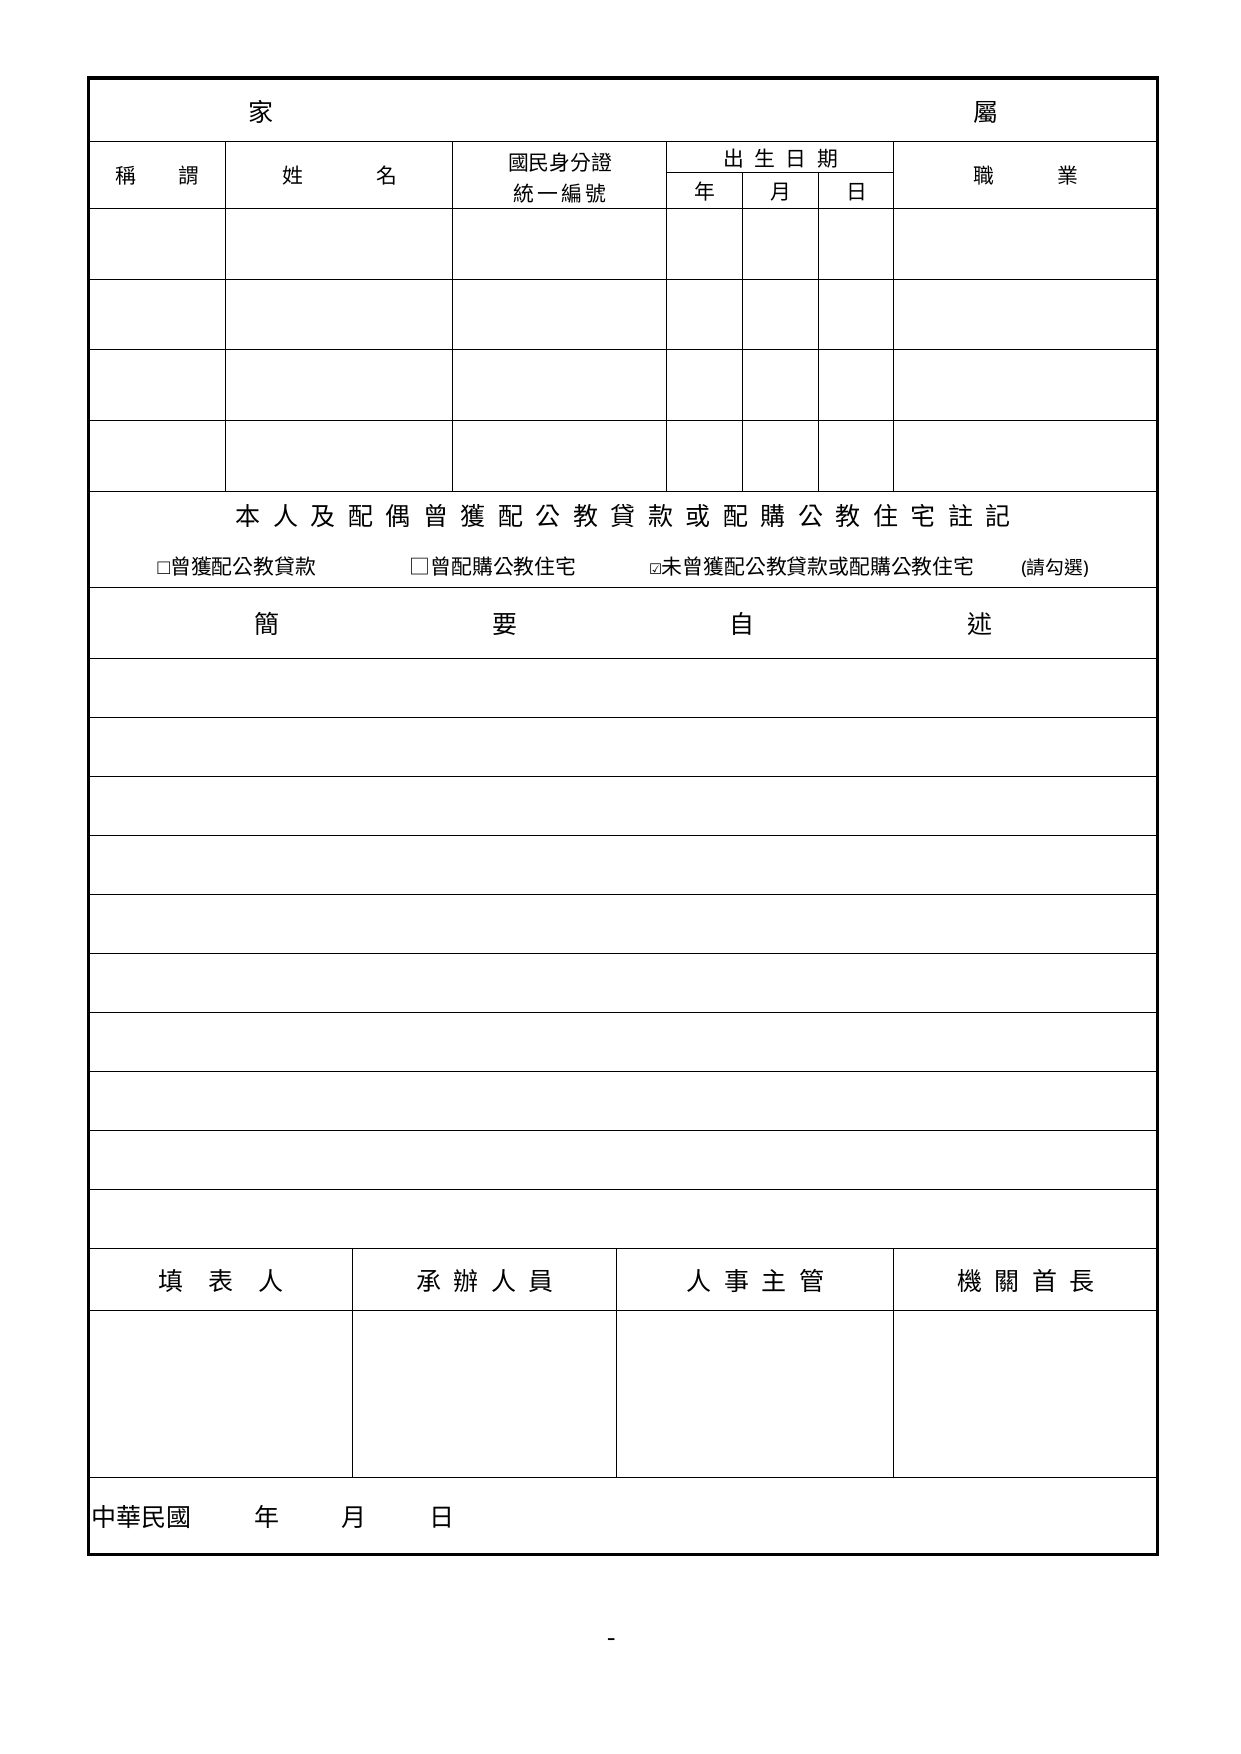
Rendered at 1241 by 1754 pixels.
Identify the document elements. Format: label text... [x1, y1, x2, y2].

table_cell [90, 1190, 1156, 1248]
table_cell [453, 421, 666, 491]
table_cell [90, 777, 1156, 835]
table_cell 填 表 人 [90, 1249, 352, 1310]
table_cell [667, 350, 742, 420]
table_cell 姓 名 [226, 142, 452, 208]
table_cell [90, 1131, 1156, 1189]
table_cell [617, 1311, 893, 1477]
table_cell [819, 421, 893, 491]
table_cell [226, 350, 452, 420]
table_cell 國民身分證 統一編號 [453, 142, 666, 208]
table_cell [894, 280, 1156, 349]
table_cell 職 業 [894, 142, 1156, 208]
table_cell [90, 659, 1156, 717]
table_cell [90, 209, 225, 278]
table_cell [453, 350, 666, 420]
table_cell 月 [743, 173, 818, 208]
table_cell [894, 1311, 1156, 1477]
table_cell [453, 209, 666, 278]
table_cell [667, 209, 742, 278]
table_cell 人 事 主 管 [617, 1249, 893, 1310]
table_cell [819, 350, 893, 420]
table_cell [819, 280, 893, 349]
table_cell [226, 280, 452, 349]
table_cell [894, 350, 1156, 420]
table_cell 中華民國 年 月 日 [90, 1478, 1156, 1553]
table_cell [894, 421, 1156, 491]
table_cell [894, 209, 1156, 278]
table_cell [90, 718, 1156, 776]
table_cell [743, 209, 818, 278]
table_header 家 屬 [90, 80, 1156, 141]
table_cell [90, 836, 1156, 894]
table_cell 年 [667, 173, 742, 208]
table_cell [453, 280, 666, 349]
table_cell [819, 209, 893, 278]
table_cell 承 辦 人 員 [353, 1249, 616, 1310]
table_cell [90, 954, 1156, 1012]
table_cell [90, 421, 225, 491]
table_cell [743, 280, 818, 349]
table_cell [90, 895, 1156, 953]
table_cell 稱 謂 [90, 142, 225, 208]
table_cell [90, 1013, 1156, 1071]
table_cell 機 關 首 長 [894, 1249, 1156, 1310]
table_cell [743, 350, 818, 420]
table_cell [90, 1311, 352, 1477]
table_cell 日 [819, 173, 893, 208]
table_cell [90, 280, 225, 349]
table_cell [667, 421, 742, 491]
table_cell [667, 280, 742, 349]
table_cell [226, 209, 452, 278]
table_cell 簡 要 自 述 [90, 588, 1156, 658]
table_cell 出 生 日 期 [667, 142, 893, 172]
table_cell [90, 1072, 1156, 1130]
table_cell [90, 350, 225, 420]
table_cell [353, 1311, 616, 1477]
table_cell [743, 421, 818, 491]
table_cell [226, 421, 452, 491]
table_cell 本 人 及 配 偶 曾 獲 配 公 教 貸 款 或 配 購 公 教 住 宅 註 記 □曾獲配公教貸款 □曾配購公教住宅 ☑未曾獲配公教貸款或配購公教住宅 (請勾選) [90, 492, 1156, 587]
